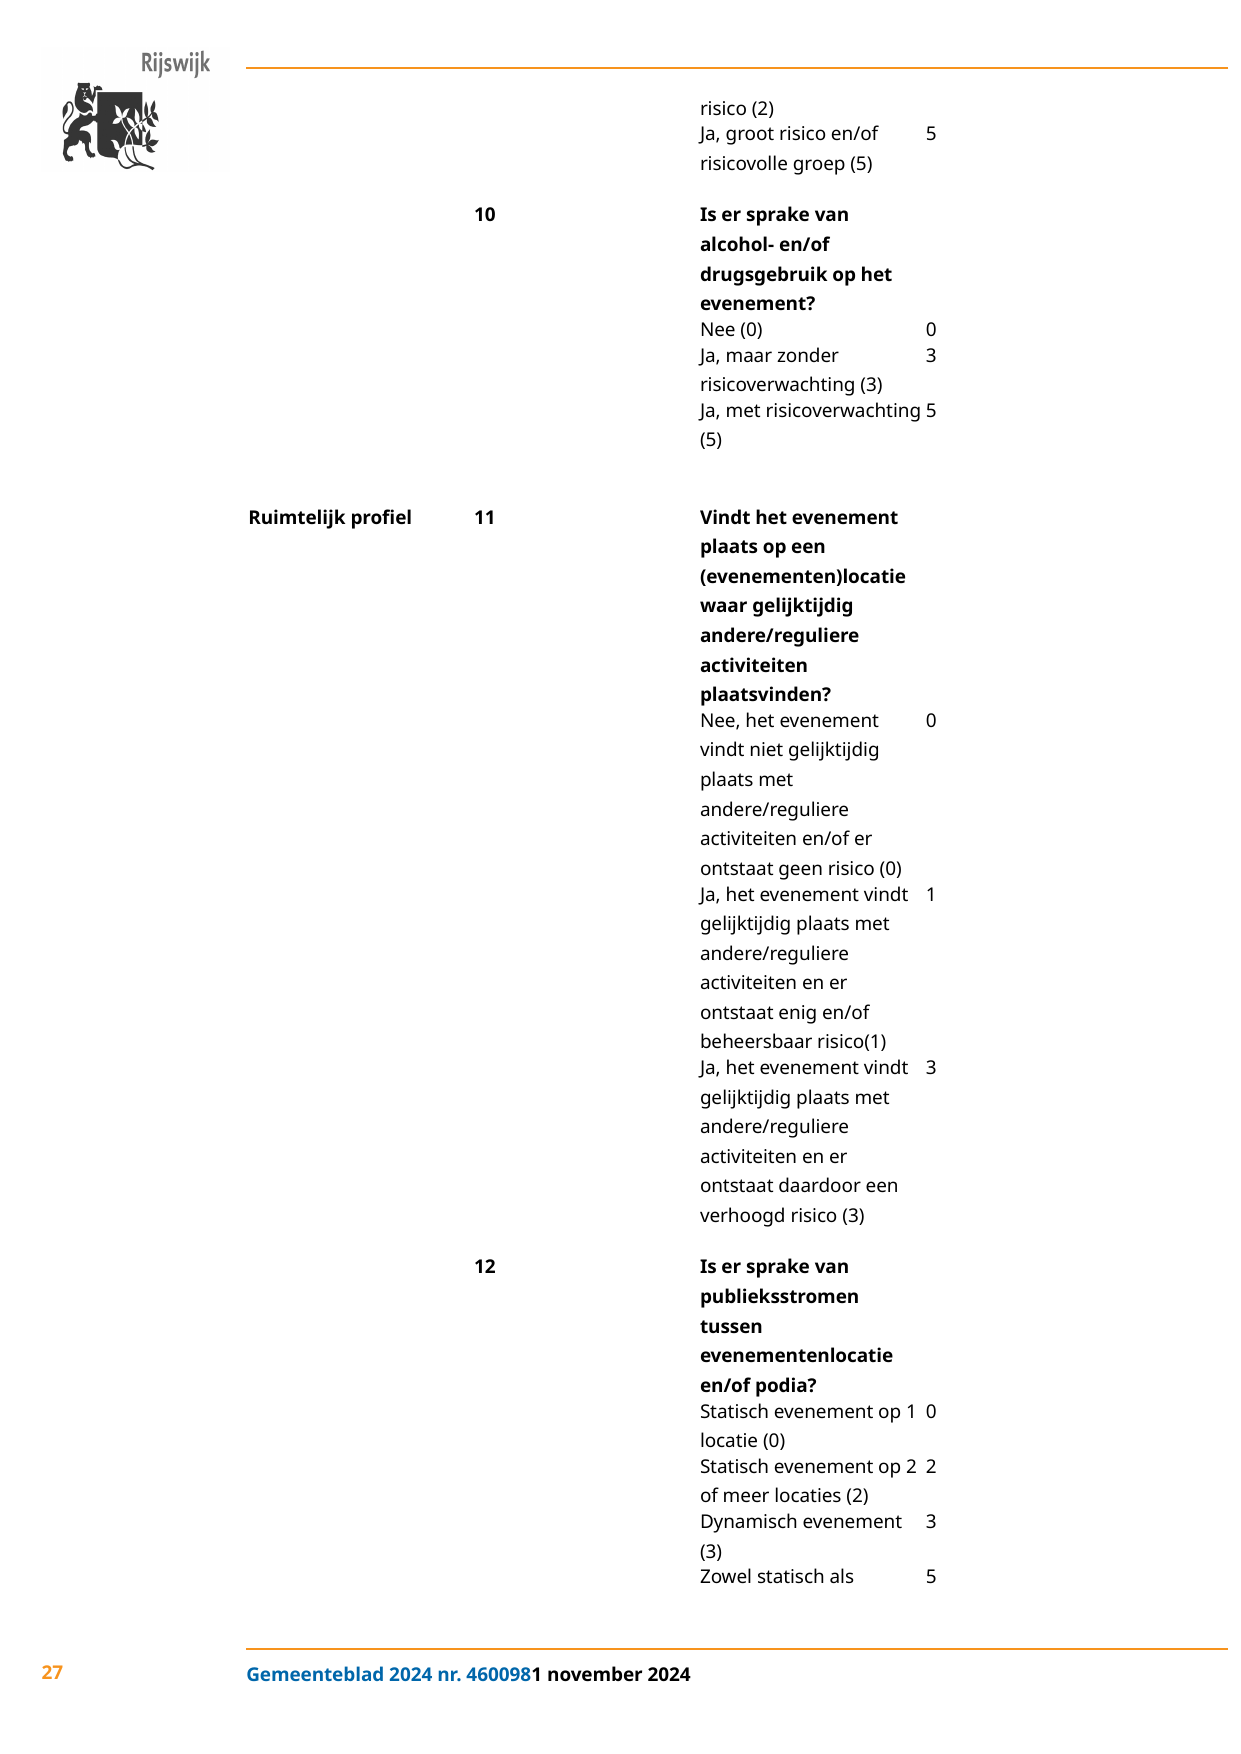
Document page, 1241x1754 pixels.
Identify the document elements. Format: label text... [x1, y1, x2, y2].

table_cell [926, 1228, 1152, 1254]
table_cell [248, 707, 474, 881]
table_cell [248, 202, 474, 316]
table_cell Nee (0) [700, 316, 926, 342]
table_cell Ja, maar zonder risicoverwachting (3) [700, 342, 926, 397]
table_cell [248, 1564, 474, 1589]
table_cell [248, 1453, 474, 1508]
table_cell Ruimtelijk profiel [248, 504, 474, 707]
table_cell Nee, het evenement vindt niet gelijktijdig plaats met andere/reguliere activiteiten en/of er ontstaat geen risico (0) [700, 707, 926, 881]
table_cell Ja, groot risico en/of risicovolle groep (5) [700, 121, 926, 176]
table_cell [474, 453, 700, 478]
table_cell [700, 453, 926, 478]
table_cell Ja, met risicoverwachting (5) [700, 397, 926, 452]
table_cell [248, 316, 474, 342]
table_cell [926, 478, 1152, 504]
table_cell Is er sprake van alcohol- en/of drugsgebruik op het evenement? [700, 202, 926, 316]
table_cell [474, 1564, 700, 1589]
table_cell [474, 707, 700, 881]
table_cell [474, 478, 700, 504]
table_cell 0 [926, 1398, 1152, 1453]
table_cell [926, 504, 1152, 707]
table_cell Vindt het evenement plaats op een (evenementen)locatie waar gelijktijdig andere/reguliere activiteiten plaatsvinden? [700, 504, 926, 707]
table_cell Statisch evenement op 2 of meer locaties (2) [700, 1453, 926, 1508]
table_cell [248, 1398, 474, 1453]
table_cell [474, 1228, 700, 1254]
table_cell [700, 1228, 926, 1254]
table_cell [474, 121, 700, 176]
picture [41, 47, 231, 172]
table_cell [248, 1228, 474, 1254]
table_cell [248, 1054, 474, 1228]
table_cell [248, 342, 474, 397]
table_cell [474, 881, 700, 1054]
table_cell 11 [474, 504, 700, 707]
table_cell [474, 1398, 700, 1453]
table_cell [474, 342, 700, 397]
table_cell [926, 453, 1152, 478]
table_cell [926, 1254, 1152, 1398]
table_cell 2 [926, 1453, 1152, 1508]
table_cell 3 [926, 1054, 1152, 1228]
table_cell [474, 1054, 700, 1228]
table_cell Ja, het evenement vindt gelijktijdig plaats met andere/reguliere activiteiten en er ontstaat enig en/of beheersbaar risico(1) [700, 881, 926, 1054]
table_cell Is er sprake van publieksstromen tussen evenementenlocatie en/of podia? [700, 1254, 926, 1398]
table_cell [474, 1453, 700, 1508]
table_cell [248, 478, 474, 504]
table_cell [926, 95, 1152, 121]
table_cell [926, 176, 1152, 202]
table_cell Zowel statisch als [700, 1564, 926, 1589]
table_cell Ja, het evenement vindt gelijktijdig plaats met andere/reguliere activiteiten en er ontstaat daardoor een verhoogd risico (3) [700, 1054, 926, 1228]
table_cell Statisch evenement op 1 locatie (0) [700, 1398, 926, 1453]
table_cell [248, 121, 474, 176]
table_cell [248, 453, 474, 478]
table_cell 10 [474, 202, 700, 316]
table_cell 5 [926, 1564, 1152, 1589]
table_cell [248, 397, 474, 452]
table_cell risico (2) [700, 95, 926, 121]
table_cell [248, 176, 474, 202]
table_cell 12 [474, 1254, 700, 1398]
table_cell [248, 881, 474, 1054]
table_cell [248, 1509, 474, 1564]
table_cell [474, 316, 700, 342]
table_cell 5 [926, 397, 1152, 452]
table_cell [248, 95, 474, 121]
table_cell [474, 397, 700, 452]
table_cell [474, 176, 700, 202]
table_cell 5 [926, 121, 1152, 176]
table_cell 0 [926, 316, 1152, 342]
table_cell 3 [926, 342, 1152, 397]
table_cell 0 [926, 707, 1152, 881]
table_cell Dynamisch evenement (3) [700, 1509, 926, 1564]
table_cell [474, 1509, 700, 1564]
table_cell [474, 95, 700, 121]
table_cell 1 [926, 881, 1152, 1054]
table_cell [700, 176, 926, 202]
table_cell [248, 1254, 474, 1398]
table_cell [926, 202, 1152, 316]
table_cell [700, 478, 926, 504]
table_cell 3 [926, 1509, 1152, 1564]
